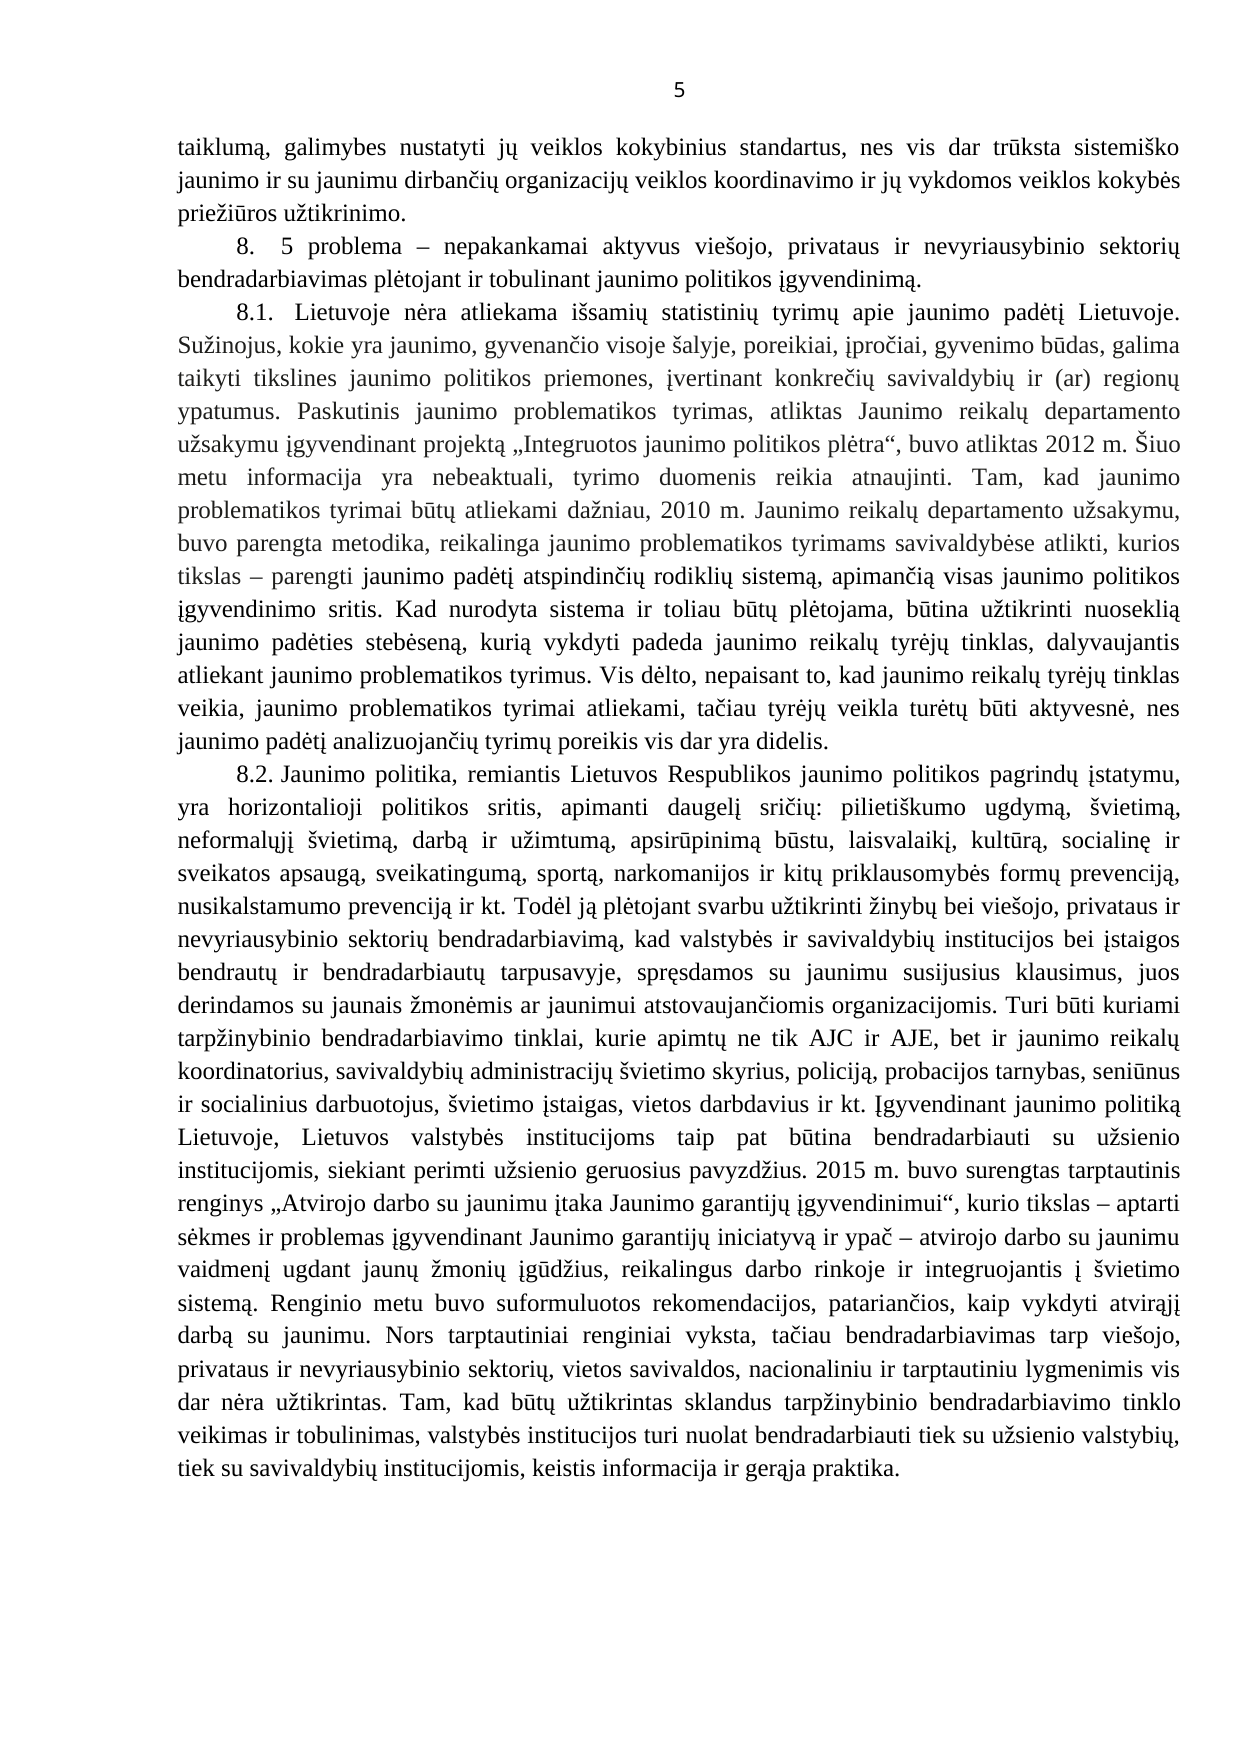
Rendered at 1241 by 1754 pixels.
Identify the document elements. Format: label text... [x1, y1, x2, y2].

text taiklumą, galimybes nustatyti jų veiklos kokybinius standartus, nes vis dar trūksta sistemiško jaunimo ir su jaunimu dirbančių organizacijų veiklos koordinavimo ir jų vykdomos veiklos kokybės priežiūros užtikrinimo. [177, 132, 1181, 227]
text 8.1. Lietuvoje nėra atliekama išsamių statistinių tyrimų apie jaunimo padėtį Lietuvoje. Sužinojus, kokie yra jaunimo, gyvenančio visoje šalyje, poreikiai, įpročiai, gyvenimo būdas, galima taikyti tikslines jaunimo politikos priemones, įvertinant konkrečių savivaldybių ir (ar) regionų ypatumus. Paskutinis jaunimo problematikos tyrimas, atliktas Jaunimo reikalų departamento užsakymu įgyvendinant projektą „Integruotos jaunimo politikos plėtra“, buvo atliktas 2012 m. Šiuo metu informacija yra nebeaktuali, tyrimo duomenis reikia atnaujinti. Tam, kad jaunimo problematikos tyrimai būtų atliekami dažniau, 2010 m. Jaunimo reikalų departamento užsakymu, buvo parengta metodika, reikalinga jaunimo problematikos tyrimams savivaldybėse atlikti, kurios tikslas – parengti jaunimo padėtį atspindinčių rodiklių sistemą, apimančią visas jaunimo politikos įgyvendinimo sritis. Kad nurodyta sistema ir toliau būtų plėtojama, būtina užtikrinti nuoseklią jaunimo padėties stebėseną, kurią vykdyti padeda jaunimo reikalų tyrėjų tinklas, dalyvaujantis atliekant jaunimo problematikos tyrimus. Vis dėlto, nepaisant to, kad jaunimo reikalų tyrėjų tinklas veikia, jaunimo problematikos tyrimai atliekami, tačiau tyrėjų veikla turėtų būti aktyvesnė, nes jaunimo padėtį analizuojančių tyrimų poreikis vis dar yra didelis. [177, 297, 1181, 755]
text 8.2. Jaunimo politika, remiantis Lietuvos Respublikos jaunimo politikos pagrindų įstatymu, yra horizontalioji politikos sritis, apimanti daugelį sričių: pilietiškumo ugdymą, švietimą, neformalųjį švietimą, darbą ir užimtumą, apsirūpinimą būstu, laisvalaikį, kultūrą, socialinę ir sveikatos apsaugą, sveikatingumą, sportą, narkomanijos ir kitų priklausomybės formų prevenciją, nusikalstamumo prevenciją ir kt. Todėl ją plėtojant svarbu užtikrinti žinybų bei viešojo, privataus ir nevyriausybinio sektorių bendradarbiavimą, kad valstybės ir savivaldybių institucijos bei įstaigos bendrautų ir bendradarbiautų tarpusavyje, spręsdamos su jaunimu susijusius klausimus, juos derindamos su jaunais žmonėmis ar jaunimui atstovaujančiomis organizacijomis. Turi būti kuriami tarpžinybinio bendradarbiavimo tinklai, kurie apimtų ne tik AJC ir AJE, bet ir jaunimo reikalų koordinatorius, savivaldybių administracijų švietimo skyrius, policiją, probacijos tarnybas, seniūnus ir socialinius darbuotojus, švietimo įstaigas, vietos darbdavius ir kt. Įgyvendinant jaunimo politiką Lietuvoje, Lietuvos valstybės institucijoms taip pat būtina bendradarbiauti su užsienio institucijomis, siekiant perimti užsienio geruosius pavyzdžius. 2015 m. buvo surengtas tarptautinis renginys „Atvirojo darbo su jaunimu įtaka Jaunimo garantijų įgyvendinimui“, kurio tikslas – aptarti sėkmes ir problemas įgyvendinant Jaunimo garantijų iniciatyvą ir ypač – atvirojo darbo su jaunimu vaidmenį ugdant jaunų žmonių įgūdžius, reikalingus darbo rinkoje ir integruojantis į švietimo sistemą. Renginio metu buvo suformuluotos rekomendacijos, patariančios, kaip vykdyti atvirąjį darbą su jaunimu. Nors tarptautiniai renginiai vyksta, tačiau bendradarbiavimas tarp viešojo, privataus ir nevyriausybinio sektorių, vietos savivaldos, nacionaliniu ir tarptautiniu lygmenimis vis dar nėra užtikrintas. Tam, kad būtų užtikrintas sklandus tarpžinybinio bendradarbiavimo tinklo veikimas ir tobulinimas, valstybės institucijos turi nuolat bendradarbiauti tiek su užsienio valstybių, tiek su savivaldybių institucijomis, keistis informacija ir gerąja praktika. [177, 759, 1181, 1481]
text 8. 5 problema – nepakankamai aktyvus viešojo, privataus ir nevyriausybinio sektorių bendradarbiavimas plėtojant ir tobulinant jaunimo politikos įgyvendinimą. [177, 231, 1181, 293]
